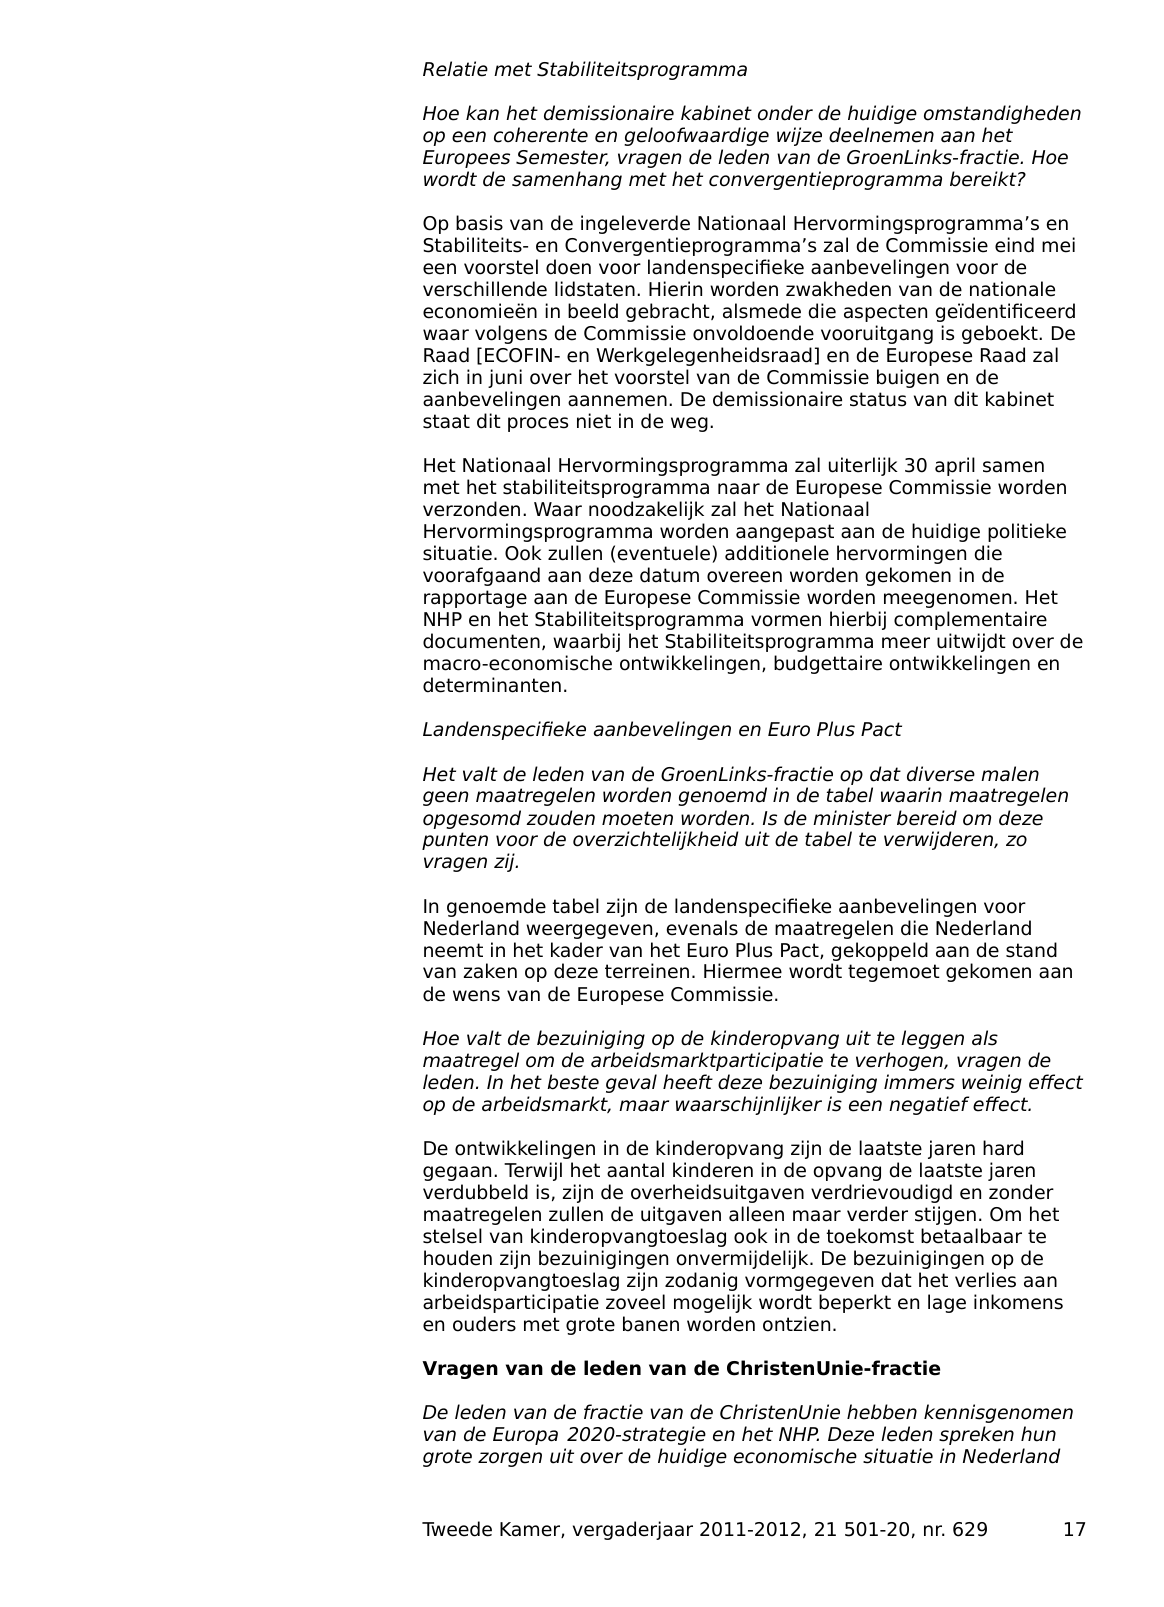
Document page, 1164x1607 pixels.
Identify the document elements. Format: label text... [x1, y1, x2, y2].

subtitle Landenspecifieke aanbevelingen en Euro Plus Pact [422, 719, 1087, 741]
subtitle Vragen van de leden van de ChristenUnie-fractie [422, 1358, 1087, 1380]
text In genoemde tabel zijn de landenspecifieke aanbevelingen voor Nederland weergegeven, evenals de maatregelen die Nederland neemt in het kader van het Euro Plus Pact, gekoppeld aan de stand van zaken op deze terreinen. Hiermee wordt tegemoet gekomen aan de wens van de Europese Commissie. [422, 896, 1087, 1005]
text Hoe kan het demissionaire kabinet onder de huidige omstandigheden op een coherente en geloofwaardige wijze deelnemen aan het Europees Semester, vragen de leden van de GroenLinks-fractie. Hoe wordt de samenhang met het convergentieprogramma bereikt? [422, 103, 1087, 191]
text Hoe valt de bezuiniging op de kinderopvang uit te leggen als maatregel om de arbeidsmarktparticipatie te verhogen, vragen de leden. In het beste geval heeft deze bezuiniging immers weinig effect op de arbeidsmarkt, maar waarschijnlijker is een negatief effect. [422, 1028, 1087, 1116]
text Het Nationaal Hervormingsprogramma zal uiterlijk 30 april samen met het stabiliteitsprogramma naar de Europese Commissie worden verzonden. Waar noodzakelijk zal het Nationaal Hervormingsprogramma worden aangepast aan de huidige politieke situatie. Ook zullen (eventuele) additionele hervormingen die voorafgaand aan deze datum overeen worden gekomen in de rapportage aan de Europese Commissie worden meegenomen. Het NHP en het Stabiliteitsprogramma vormen hierbij complementaire documenten, waarbij het Stabiliteitsprogramma meer uitwijdt over de macro-economische ontwikkelingen, budgettaire ontwikkelingen en determinanten. [422, 455, 1087, 697]
text De leden van de fractie van de ChristenUnie hebben kennisgenomen van de Europa 2020-strategie en het NHP. Deze leden spreken hun grote zorgen uit over de huidige economische situatie in Nederland [422, 1402, 1087, 1468]
text Het valt de leden van de GroenLinks-fractie op dat diverse malen geen maatregelen worden genoemd in de tabel waarin maatregelen opgesomd zouden moeten worden. Is de minister bereid om deze punten voor de overzichtelijkheid uit de tabel te verwijderen, zo vragen zij. [422, 763, 1087, 873]
subtitle Relatie met Stabiliteitsprogramma [422, 59, 1087, 81]
text De ontwikkelingen in de kinderopvang zijn de laatste jaren hard gegaan. Terwijl het aantal kinderen in de opvang de laatste jaren verdubbeld is, zijn de overheidsuitgaven verdrievoudigd en zonder maatregelen zullen de uitgaven alleen maar verder stijgen. Om het stelsel van kinderopvangtoeslag ook in de toekomst betaalbaar te houden zijn bezuinigingen onvermijdelijk. De bezuinigingen op de kinderopvangtoeslag zijn zodanig vormgegeven dat het verlies aan arbeidsparticipatie zoveel mogelijk wordt beperkt en lage inkomens en ouders met grote banen worden ontzien. [422, 1138, 1087, 1336]
text Op basis van de ingeleverde Nationaal Hervormingsprogramma’s en Stabiliteits- en Convergentieprogramma’s zal de Commissie eind mei een voorstel doen voor landenspecifieke aanbevelingen voor de verschillende lidstaten. Hierin worden zwakheden van de nationale economieën in beeld gebracht, alsmede die aspecten geïdentificeerd waar volgens de Commissie onvoldoende vooruitgang is geboekt. De Raad [ECOFIN- en Werkgelegenheidsraad] en de Europese Raad zal zich in juni over het voorstel van de Commissie buigen en de aanbevelingen aannemen. De demissionaire status van dit kabinet staat dit proces niet in de weg. [422, 213, 1087, 433]
